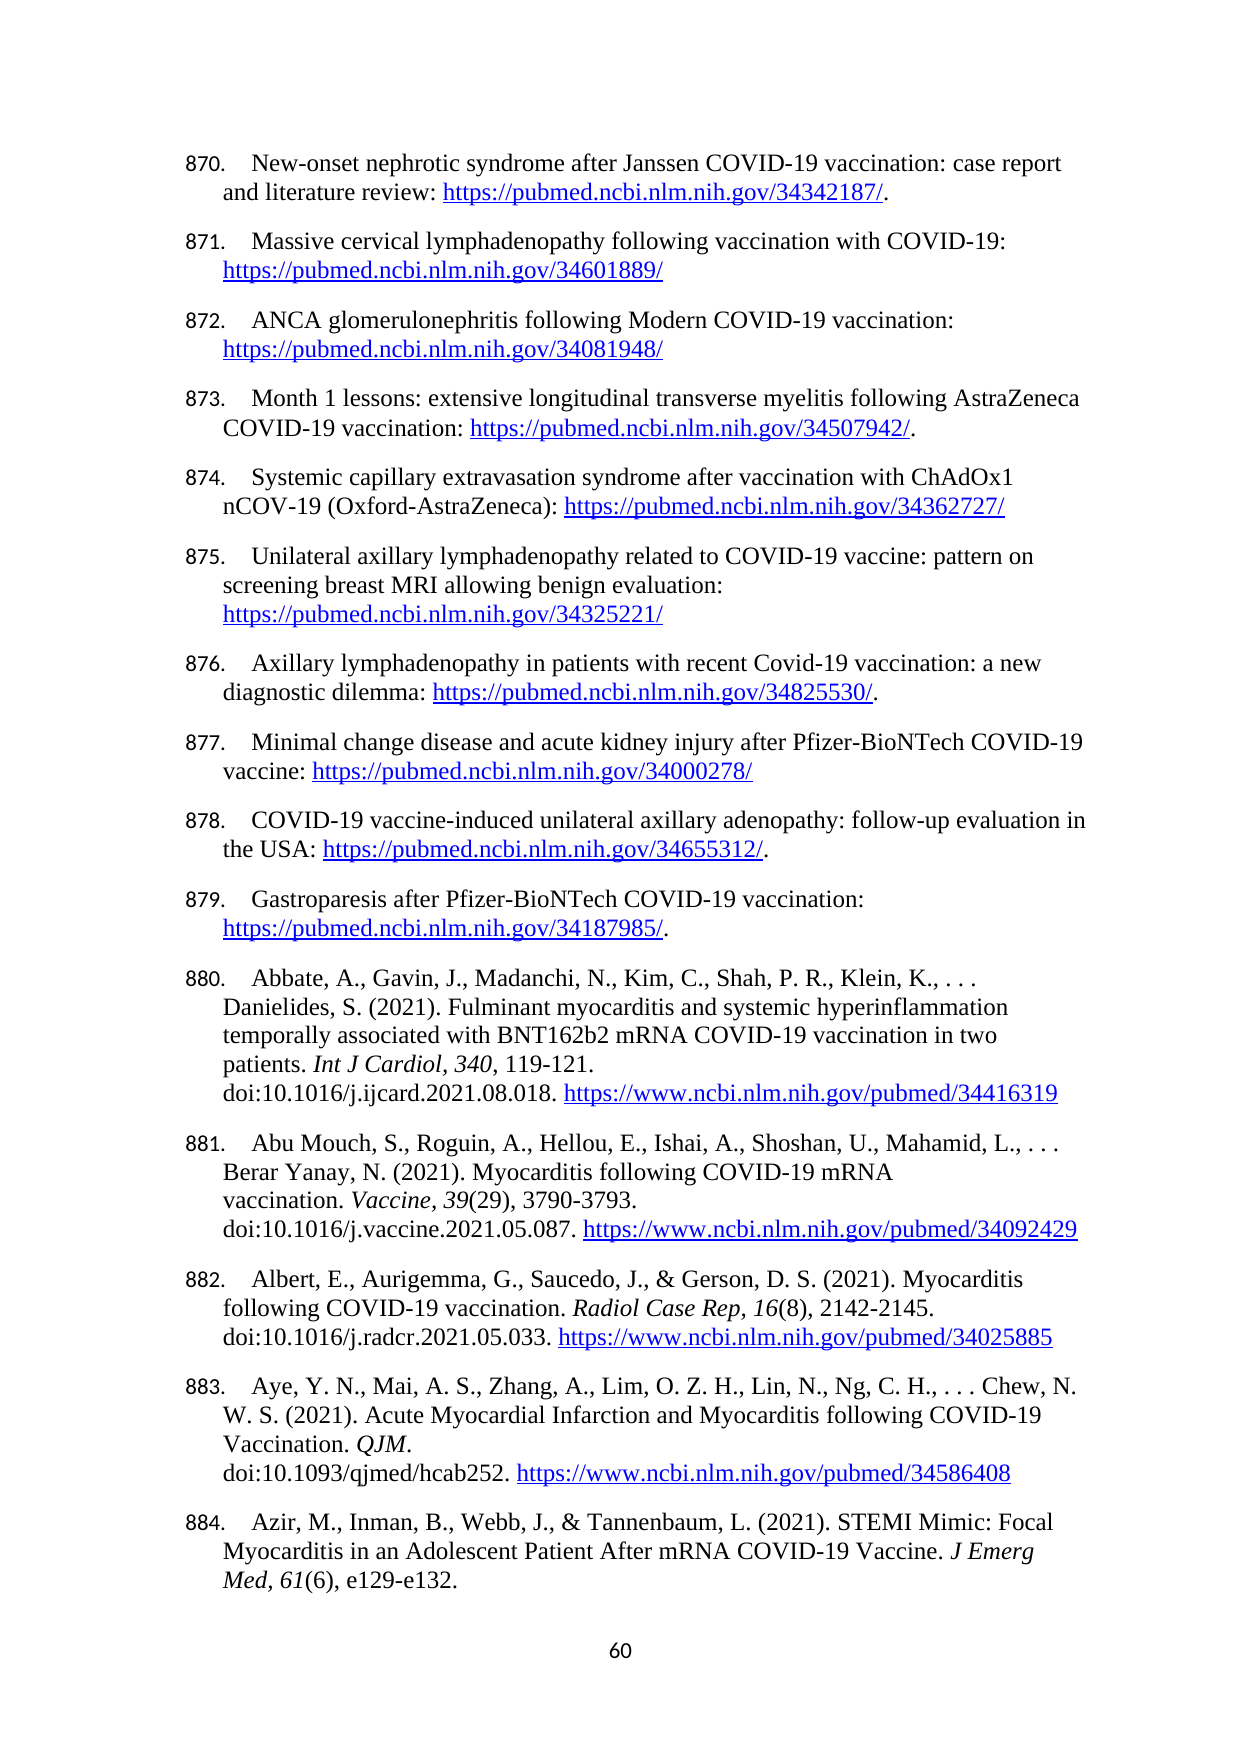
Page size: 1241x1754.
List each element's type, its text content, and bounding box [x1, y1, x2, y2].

list ANCA glomerulonephritis following Modern COVID-19 vaccination: https://pubmed.ncbi.nlm.nih.gov/34081948/ [185, 305, 1093, 363]
list Systemic capillary extravasation syndrome after vaccination with ChAdOx1 nCOV-19 (Oxford-AstraZeneca): https://pubmed.ncbi.nlm.nih.gov/34362727/ [185, 462, 1093, 520]
list Abu Mouch, S., Roguin, A., Hellou, E., Ishai, A., Shoshan, U., Mahamid, L., . . . Berar Yanay, N. (2021). Myocarditis following COVID-19 mRNA vaccination. Vaccine, 39(29), 3790-3793. doi:10.1016/j.vaccine.2021.05.087. https://www.ncbi.nlm.nih.gov/pubmed/34092429 [185, 1128, 1093, 1243]
list Gastroparesis after Pfizer-BioNTech COVID-19 vaccination: https://pubmed.ncbi.nlm.nih.gov/34187985/. [185, 884, 1093, 942]
list COVID-19 vaccine-induced unilateral axillary adenopathy: follow-up evaluation in the USA: https://pubmed.ncbi.nlm.nih.gov/34655312/. [185, 806, 1093, 863]
list Azir, M., Inman, B., Webb, J., & Tannenbaum, L. (2021). STEMI Mimic: Focal Myocarditis in an Adolescent Patient After mRNA COVID-19 Vaccine. J Emerg Med, 61(6), e129-e132. doi:10.1016/j.jemermed.2021.09.017. https://www.ncbi.nlm.nih.gov/pubmed/34756746 [185, 1507, 1093, 1594]
list Albert, E., Aurigemma, G., Saucedo, J., & Gerson, D. S. (2021). Myocarditis following COVID-19 vaccination. Radiol Case Rep, 16(8), 2142-2145. doi:10.1016/j.radcr.2021.05.033. https://www.ncbi.nlm.nih.gov/pubmed/34025885 [185, 1264, 1093, 1350]
list Unilateral axillary lymphadenopathy related to COVID-19 vaccine: pattern on screening breast MRI allowing benign evaluation: https://pubmed.ncbi.nlm.nih.gov/34325221/ [185, 541, 1093, 627]
list Minimal change disease and acute kidney injury after Pfizer-BioNTech COVID-19 vaccine: https://pubmed.ncbi.nlm.nih.gov/34000278/ [185, 727, 1093, 785]
list Axillary lymphadenopathy in patients with recent Covid-19 vaccination: a new diagnostic dilemma: https://pubmed.ncbi.nlm.nih.gov/34825530/. [185, 648, 1093, 706]
list Month 1 lessons: extensive longitudinal transverse myelitis following AstraZeneca COVID-19 vaccination: https://pubmed.ncbi.nlm.nih.gov/34507942/. [185, 383, 1093, 441]
list New-onset nephrotic syndrome after Janssen COVID-19 vaccination: case report and literature review: https://pubmed.ncbi.nlm.nih.gov/34342187/. [185, 148, 1093, 205]
list Massive cervical lymphadenopathy following vaccination with COVID-19: https://pubmed.ncbi.nlm.nih.gov/34601889/ [185, 226, 1093, 284]
list Aye, Y. N., Mai, A. S., Zhang, A., Lim, O. Z. H., Lin, N., Ng, C. H., . . . Chew, N. W. S. (2021). Acute Myocardial Infarction and Myocarditis following COVID-19 Vaccination. QJM. doi:10.1093/qjmed/hcab252. https://www.ncbi.nlm.nih.gov/pubmed/34586408 [185, 1371, 1093, 1487]
list Abbate, A., Gavin, J., Madanchi, N., Kim, C., Shah, P. R., Klein, K., . . . Danielides, S. (2021). Fulminant myocarditis and systemic hyperinflammation temporally associated with BNT162b2 mRNA COVID-19 vaccination in two patients. Int J Cardiol, 340, 119-121. doi:10.1016/j.ijcard.2021.08.018. https://www.ncbi.nlm.nih.gov/pubmed/34416319 [185, 963, 1093, 1107]
